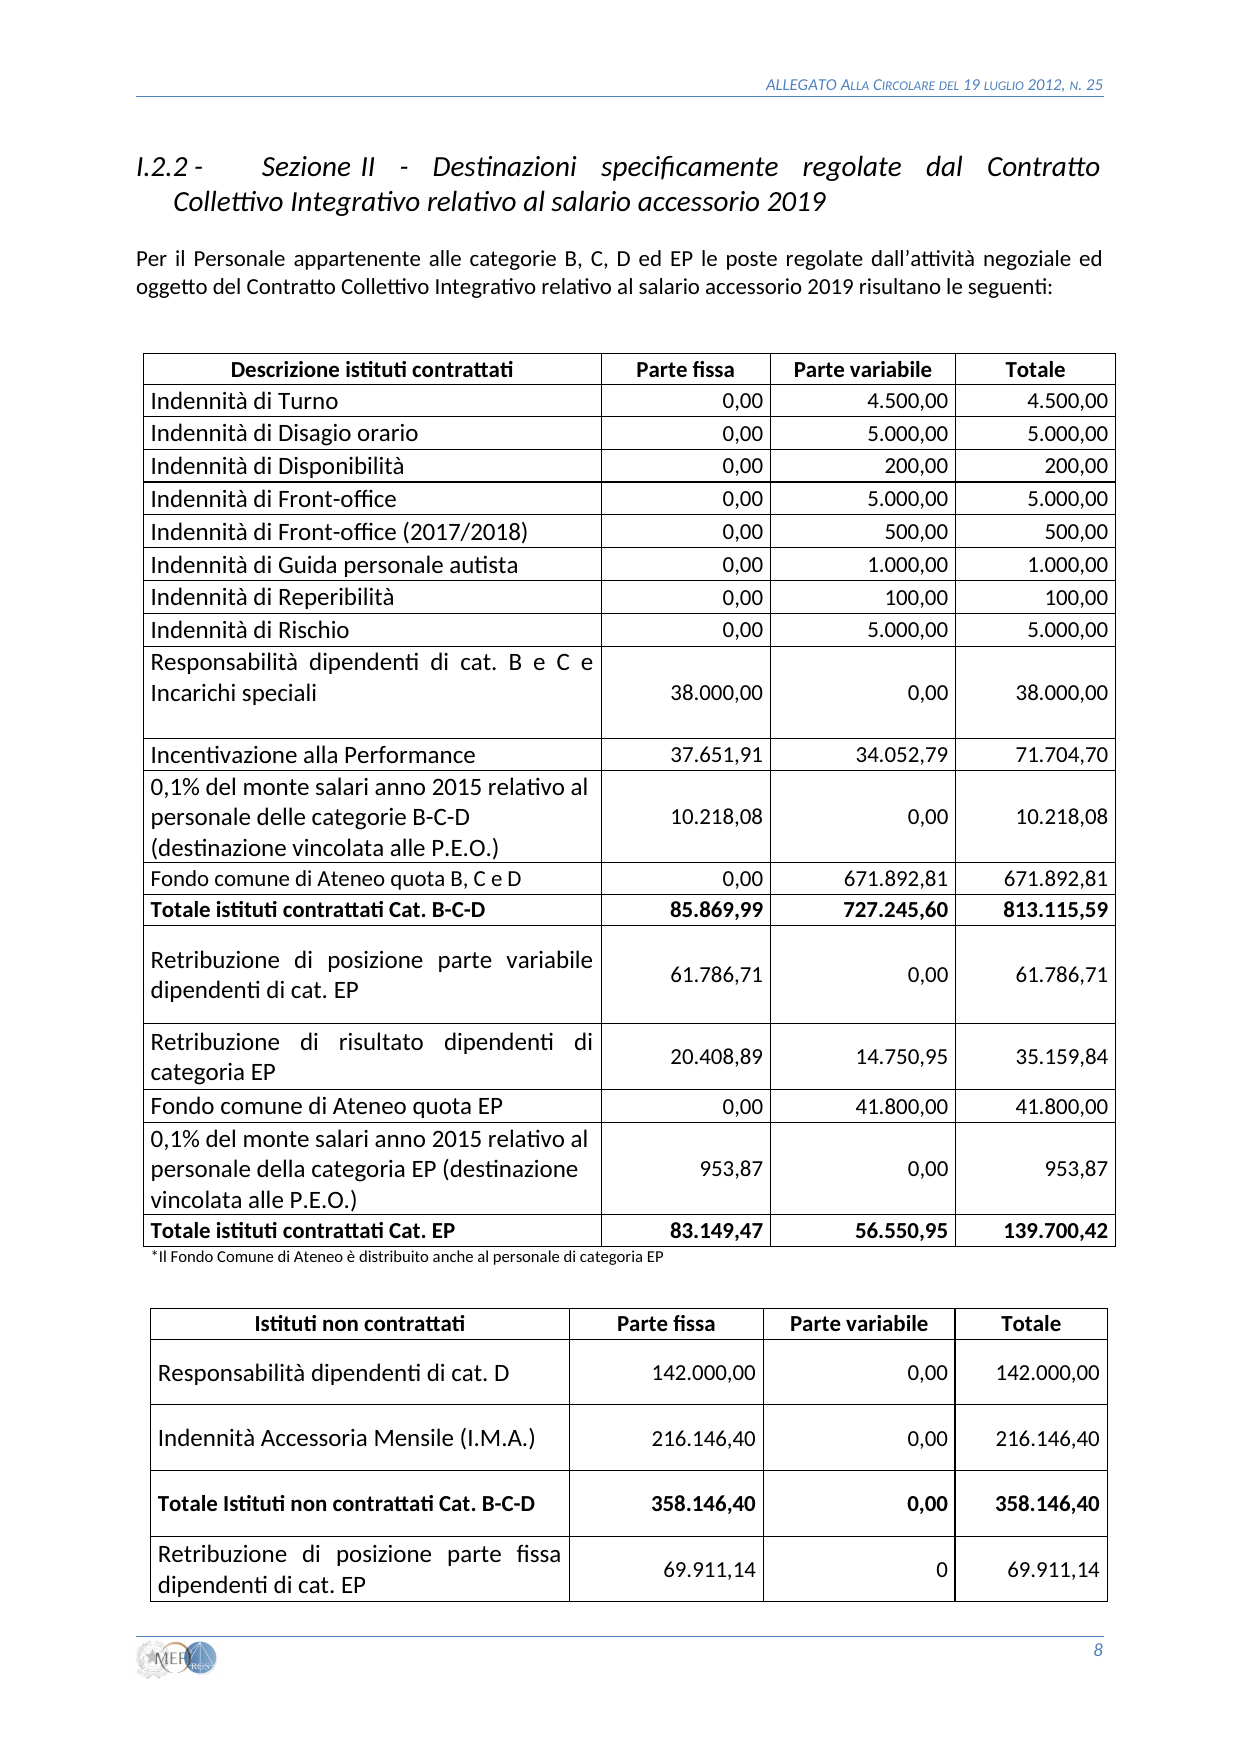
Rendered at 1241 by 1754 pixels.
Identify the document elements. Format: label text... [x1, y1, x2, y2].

table_cell [1116, 1122, 1240, 1214]
table_cell 0,00 [764, 1405, 954, 1470]
table_cell 953,87 [602, 1123, 770, 1214]
table_cell 5.000,00 [771, 614, 955, 646]
table_cell 200,00 [956, 450, 1115, 481]
table_cell 1.000,00 [771, 548, 955, 580]
table_header [1116, 353, 1240, 384]
table_cell Totale istituti contrattati Cat. EP [144, 1215, 601, 1246]
table_cell Retribuzione di posizione parte fissa dipendenti di cat. EP [151, 1537, 569, 1601]
table_cell 85.869,99 [602, 895, 770, 925]
table_cell 142.000,00 [956, 1340, 1107, 1404]
table_cell Indennità di Disponibilità [144, 450, 601, 481]
table_cell [1116, 1214, 1240, 1246]
table_cell 69.911,14 [570, 1537, 763, 1601]
table_cell Indennità di Disagio orario [144, 417, 601, 449]
table_cell Indennità di Guida personale autista [144, 548, 601, 580]
table_cell 0,00 [602, 863, 770, 893]
table_cell 56.550,95 [771, 1215, 955, 1246]
table_cell 14.750,95 [771, 1024, 955, 1089]
table_cell 0,00 [764, 1340, 954, 1404]
table_header Totale [956, 1309, 1107, 1339]
table_cell 0,00 [771, 647, 955, 738]
table_cell [1116, 481, 1240, 514]
table_cell [1116, 547, 1240, 580]
table_cell [1116, 1023, 1240, 1089]
table_cell 358.146,40 [570, 1471, 763, 1536]
table_cell 142.000,00 [570, 1340, 763, 1404]
table_cell 0,1% del monte salari anno 2015 relativo al personale delle categorie B-C-D (destinazione vincolata alle P.E.O.) [144, 771, 601, 862]
table_cell 200,00 [771, 450, 955, 481]
table_cell 10.218,08 [956, 771, 1115, 862]
subtitle Sezione II - Destinazioni specificamente regolate dal Contratto Collettivo Integrativo relativo al salario accessorio 2019 [136, 148, 1104, 219]
table_cell 0,00 [764, 1471, 954, 1536]
table_cell 38.000,00 [956, 647, 1115, 738]
table_cell 0 [764, 1537, 954, 1601]
table_cell 5.000,00 [956, 417, 1115, 449]
table_cell 0,00 [602, 515, 770, 547]
table_cell Fondo comune di Ateneo quota B, C e D [144, 863, 601, 893]
table_cell 61.786,71 [602, 926, 770, 1023]
table_cell 5.000,00 [771, 417, 955, 449]
table_cell 41.800,00 [956, 1090, 1115, 1122]
table_cell 35.159,84 [956, 1024, 1115, 1089]
table_cell [1116, 738, 1240, 770]
table_cell Indennità di Turno [144, 385, 601, 416]
table_cell 0,00 [602, 483, 770, 514]
table_cell Indennità di Front-office (2017/2018) [144, 515, 601, 547]
table_cell [1116, 894, 1240, 925]
table_cell [1116, 384, 1240, 416]
table_cell Indennità di Rischio [144, 614, 601, 646]
table_cell 34.052,79 [771, 739, 955, 770]
table_cell 139.700,42 [956, 1215, 1115, 1246]
table_cell [1116, 1089, 1240, 1122]
table_cell 216.146,40 [956, 1405, 1107, 1470]
table_header Parte fissa [570, 1309, 763, 1339]
table_cell [1116, 580, 1240, 613]
table_cell Indennità Accessoria Mensile (I.M.A.) [151, 1405, 569, 1470]
table_cell 37.651,91 [602, 739, 770, 770]
table_cell 0,00 [602, 1090, 770, 1122]
table_cell 0,1% del monte salari anno 2015 relativo al personale della categoria EP (destinazione vincolata alle P.E.O.) [144, 1123, 601, 1214]
table_cell 5.000,00 [956, 614, 1115, 646]
table_cell Totale Istituti non contrattati Cat. B-C-D [151, 1471, 569, 1536]
table_cell 0,00 [602, 614, 770, 646]
table_cell 500,00 [956, 515, 1115, 547]
table_cell 813.115,59 [956, 895, 1115, 925]
table_cell 71.704,70 [956, 739, 1115, 770]
table_cell [1116, 925, 1240, 1023]
table_cell 0,00 [602, 581, 770, 613]
table_cell 41.800,00 [771, 1090, 955, 1122]
table_cell 100,00 [771, 581, 955, 613]
table_cell Responsabilità dipendenti di cat. B e C e Incarichi speciali [144, 647, 601, 738]
table_cell *Il Fondo Comune di Ateneo è distribuito anche al personale di categoria EP [143, 1247, 1115, 1602]
table_cell 83.149,47 [602, 1215, 770, 1246]
table_cell Retribuzione di risultato dipendenti di categoria EP [144, 1024, 601, 1089]
table_cell [1116, 416, 1240, 449]
table_cell [1116, 613, 1240, 646]
table_cell 10.218,08 [602, 771, 770, 862]
table_cell 216.146,40 [570, 1405, 763, 1470]
table_cell 0,00 [602, 548, 770, 580]
table_cell 100,00 [956, 581, 1115, 613]
table_header Parte variabile [764, 1309, 954, 1339]
table_cell [1116, 514, 1240, 547]
table_cell 671.892,81 [771, 863, 955, 893]
table_cell [1116, 449, 1240, 481]
table_cell 20.408,89 [602, 1024, 770, 1089]
table_cell 727.245,60 [771, 895, 955, 925]
table_cell [1116, 770, 1240, 862]
table_cell 4.500,00 [956, 385, 1115, 416]
table_cell 0,00 [771, 771, 955, 862]
table_cell 5.000,00 [771, 483, 955, 514]
table_cell Indennità di Reperibilità [144, 581, 601, 613]
table_header Totale [956, 354, 1115, 384]
table_cell [1116, 646, 1240, 738]
table_cell 4.500,00 [771, 385, 955, 416]
table_cell 38.000,00 [602, 647, 770, 738]
table_cell Totale istituti contrattati Cat. B-C-D [144, 895, 601, 925]
table_cell Responsabilità dipendenti di cat. D [151, 1340, 569, 1404]
table_cell 358.146,40 [956, 1471, 1107, 1536]
table_cell 5.000,00 [956, 483, 1115, 514]
table_cell 69.911,14 [956, 1537, 1107, 1601]
table_cell 61.786,71 [956, 926, 1115, 1023]
table_header Parte fissa [602, 354, 770, 384]
table_cell Retribuzione di posizione parte variabile dipendenti di cat. EP [144, 926, 601, 1023]
table_cell Fondo comune di Ateneo quota EP [144, 1090, 601, 1122]
text Per il Personale appartenente alle categorie B, C, D ed EP le poste regolate dall’attività negoziale ed oggetto del Contratto Collettivo Integrativo relativo al salario accessorio 2019 risultano le seguenti: [136, 244, 1104, 300]
table_cell Indennità di Front-office [144, 483, 601, 514]
table_cell [1115, 1246, 1240, 1602]
table_header Istituti non contrattati [151, 1309, 569, 1339]
table_cell 0,00 [602, 417, 770, 449]
table_cell 0,00 [602, 450, 770, 481]
table_cell 671.892,81 [956, 863, 1115, 893]
table_cell Incentivazione alla Performance [144, 739, 601, 770]
table_cell 0,00 [771, 926, 955, 1023]
table_cell 500,00 [771, 515, 955, 547]
table_header Descrizione istituti contrattati [144, 354, 601, 384]
table_cell 953,87 [956, 1123, 1115, 1214]
table_cell 0,00 [771, 1123, 955, 1214]
table_header Parte variabile [771, 354, 955, 384]
table_cell 0,00 [602, 385, 770, 416]
table_cell 1.000,00 [956, 548, 1115, 580]
table_cell [1116, 862, 1240, 893]
